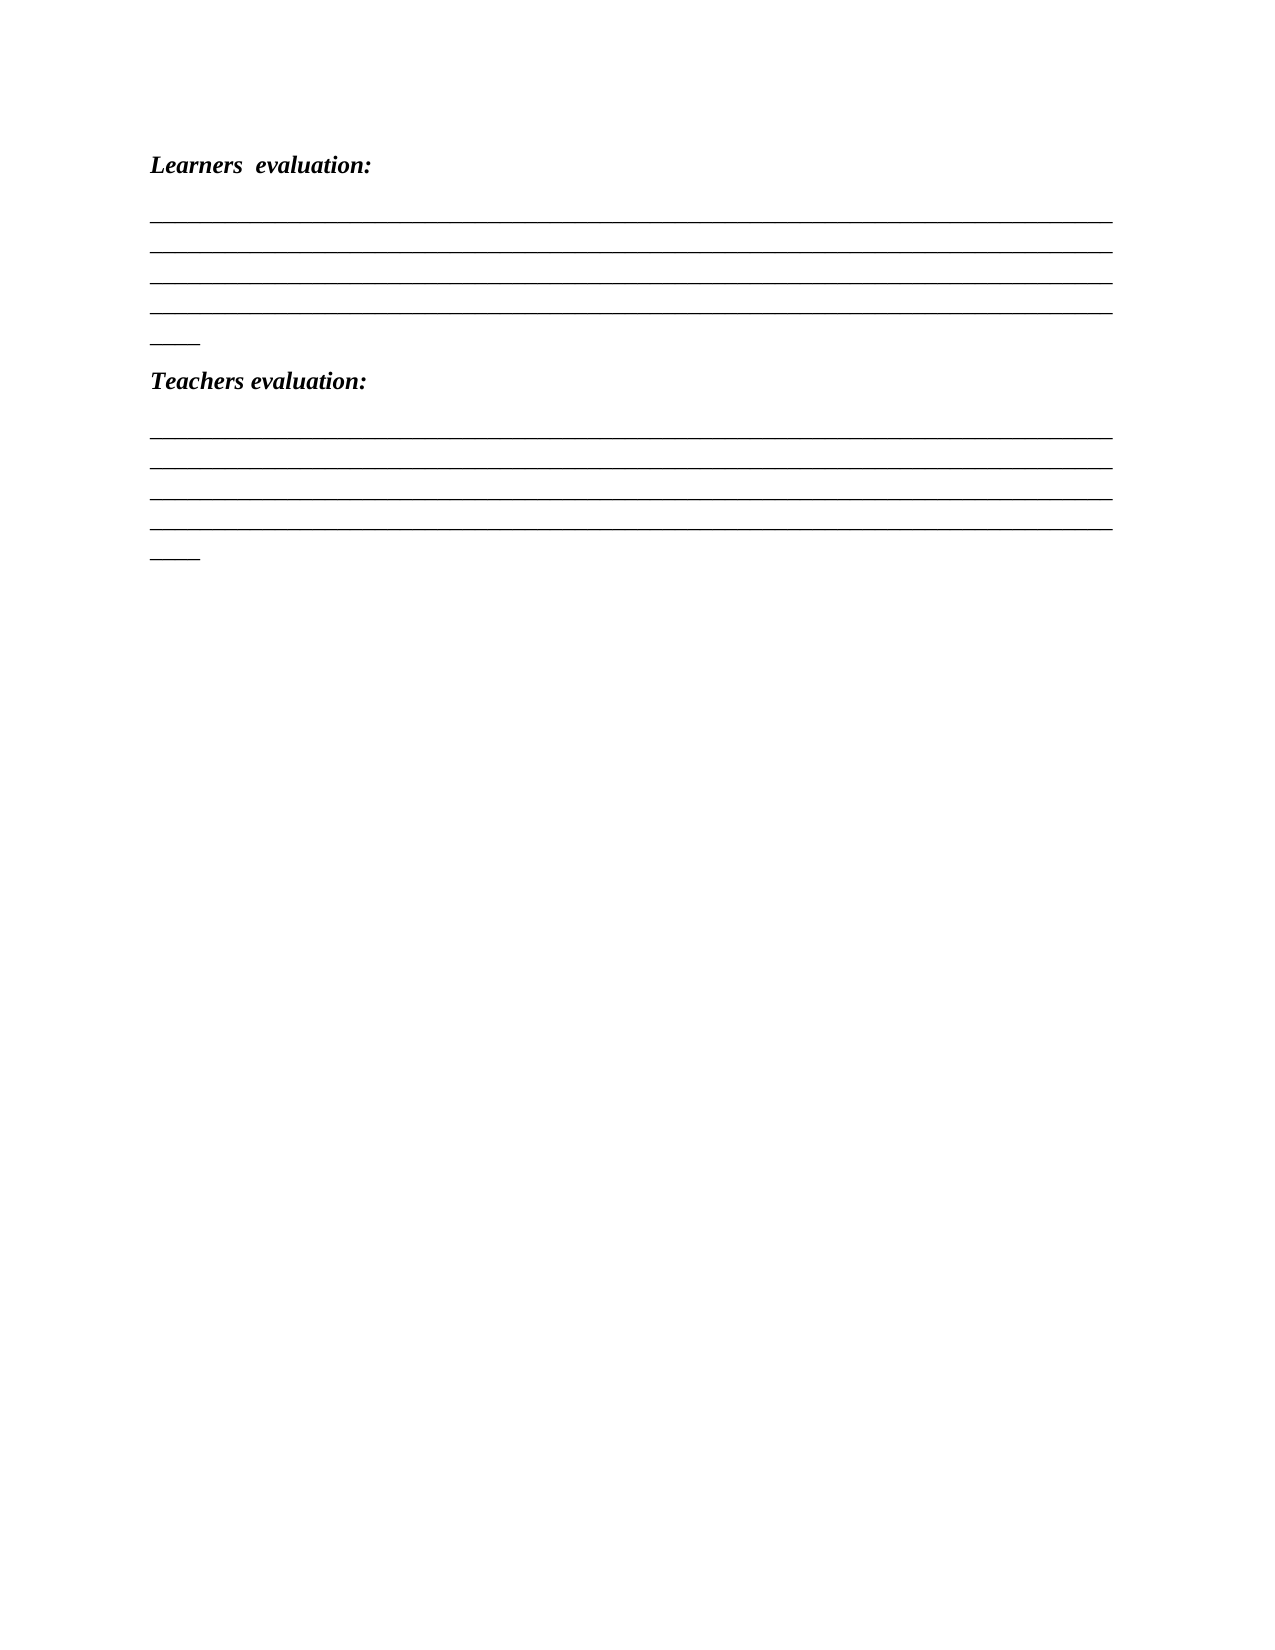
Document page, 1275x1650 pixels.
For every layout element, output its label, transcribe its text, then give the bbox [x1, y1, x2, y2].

text ________________________________________________________________________________________________________________________________________________________________________________________________________________________________________________________________________________________________________________________ [150, 413, 1125, 563]
text Learners evaluation: [150, 150, 1125, 179]
text Teachers evaluation: [150, 366, 1125, 394]
text ________________________________________________________________________________________________________________________________________________________________________________________________________________________________________________________________________________________________________________________ [150, 197, 1125, 347]
